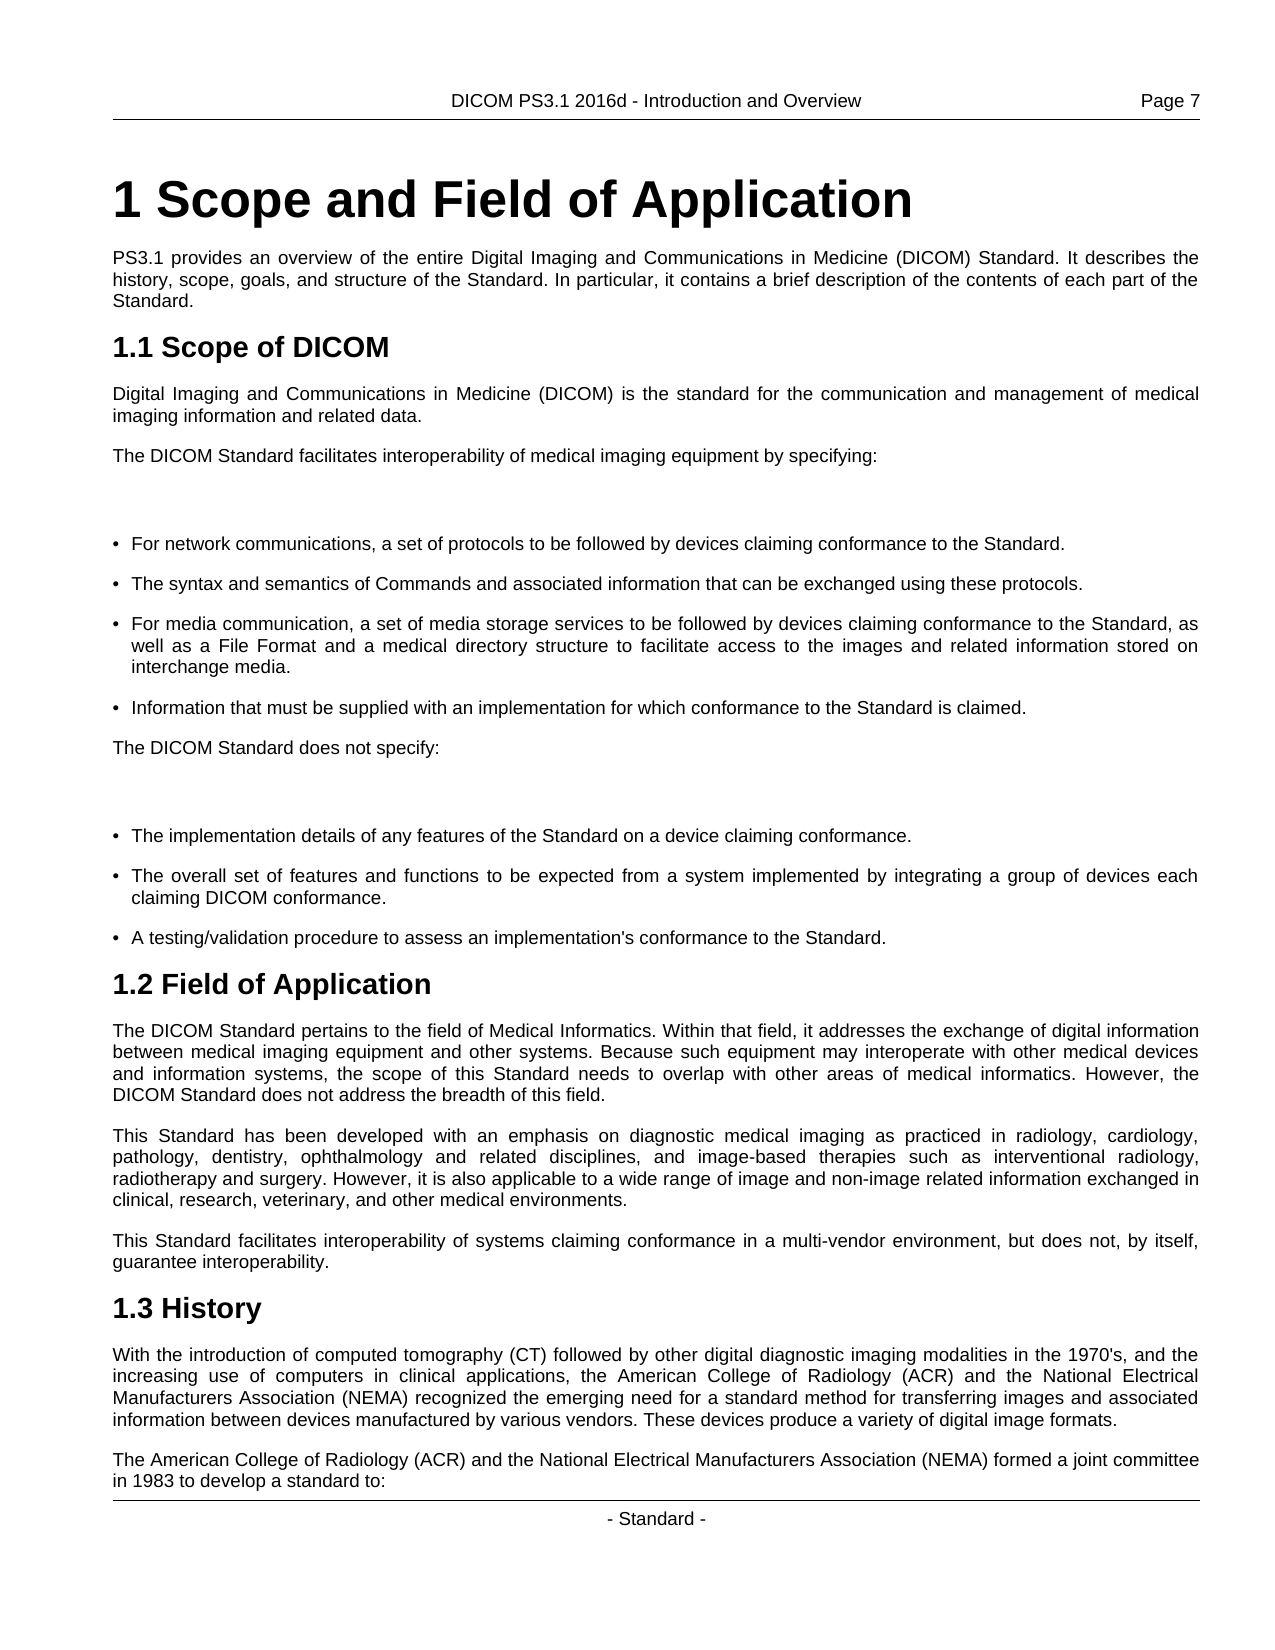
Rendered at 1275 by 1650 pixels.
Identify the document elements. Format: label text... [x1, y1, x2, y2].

text This Standard facilitates interoperability of systems claiming conformance in a multi-vendor environment, but does not, by itself, guarantee interoperability. [112, 1229, 1200, 1273]
text The DICOM Standard does not specify: [112, 737, 1200, 758]
text PS3.1 provides an overview of the entire Digital Imaging and Communications in Medicine (DICOM) Standard. It describes the history, scope, goals, and structure of the Standard. In particular, it contains a brief description of the contents of each part of the Standard. [112, 247, 1200, 312]
text With the introduction of computed tomography (CT) followed by other digital diagnostic imaging modalities in the 1970's, and the increasing use of computers in clinical applications, the American College of Radiology (ACR) and the National Electrical Manufacturers Association (NEMA) recognized the emerging need for a standard method for transferring images and associated information between devices manufactured by various vendors. These devices produce a variety of digital image formats. [112, 1344, 1200, 1430]
text The DICOM Standard pertains to the field of Medical Informatics. Within that field, it addresses the exchange of digital information between medical imaging equipment and other systems. Because such equipment may interoperate with other medical devices and information systems, the scope of this Standard needs to overlap with other areas of medical informatics. However, the DICOM Standard does not address the breadth of this field. [112, 1019, 1200, 1106]
list For network communications, a set of protocols to be followed by devices claiming conformance to the Standard. [112, 532, 1200, 554]
text Digital Imaging and Communications in Medicine (DICOM) is the standard for the communication and management of medical imaging information and related data. [112, 383, 1200, 426]
text The DICOM Standard facilitates interoperability of medical imaging equipment by specifying: [112, 445, 1200, 466]
text 1.2 Field of Application [112, 967, 1200, 1001]
text This Standard has been developed with an emphasis on diagnostic medical imaging as practiced in radiology, cardiology, pathology, dentistry, ophthalmology and related disciplines, and image-based therapies such as interventional radiology, radiotherapy and surgery. However, it is also applicable to a wide range of image and non-image related information exchanged in clinical, research, veterinary, and other medical environments. [112, 1124, 1200, 1211]
list Information that must be supplied with an implementation for which conformance to the Standard is claimed. [112, 697, 1200, 718]
text 1 Scope and Field of Application [112, 169, 1200, 228]
list A testing/validation procedure to assess an implementation's conformance to the Standard. [112, 927, 1200, 948]
text The American College of Radiology (ACR) and the National Electrical Manufacturers Association (NEMA) formed a joint committee in 1983 to develop a standard to: [112, 1449, 1200, 1492]
list The syntax and semantics of Commands and associated information that can be exchanged using these protocols. [112, 573, 1200, 594]
list For media communication, a set of media storage services to be followed by devices claiming conformance to the Standard, as well as a File Format and a medical directory structure to facilitate access to the images and related information stored on interchange media. [112, 613, 1200, 678]
list The overall set of features and functions to be expected from a system implemented by integrating a group of devices each claiming DICOM conformance. [112, 865, 1200, 908]
text 1.3 History [112, 1291, 1200, 1325]
text 1.1 Scope of DICOM [112, 331, 1200, 364]
list The implementation details of any features of the Standard on a device claiming conformance. [112, 825, 1200, 846]
